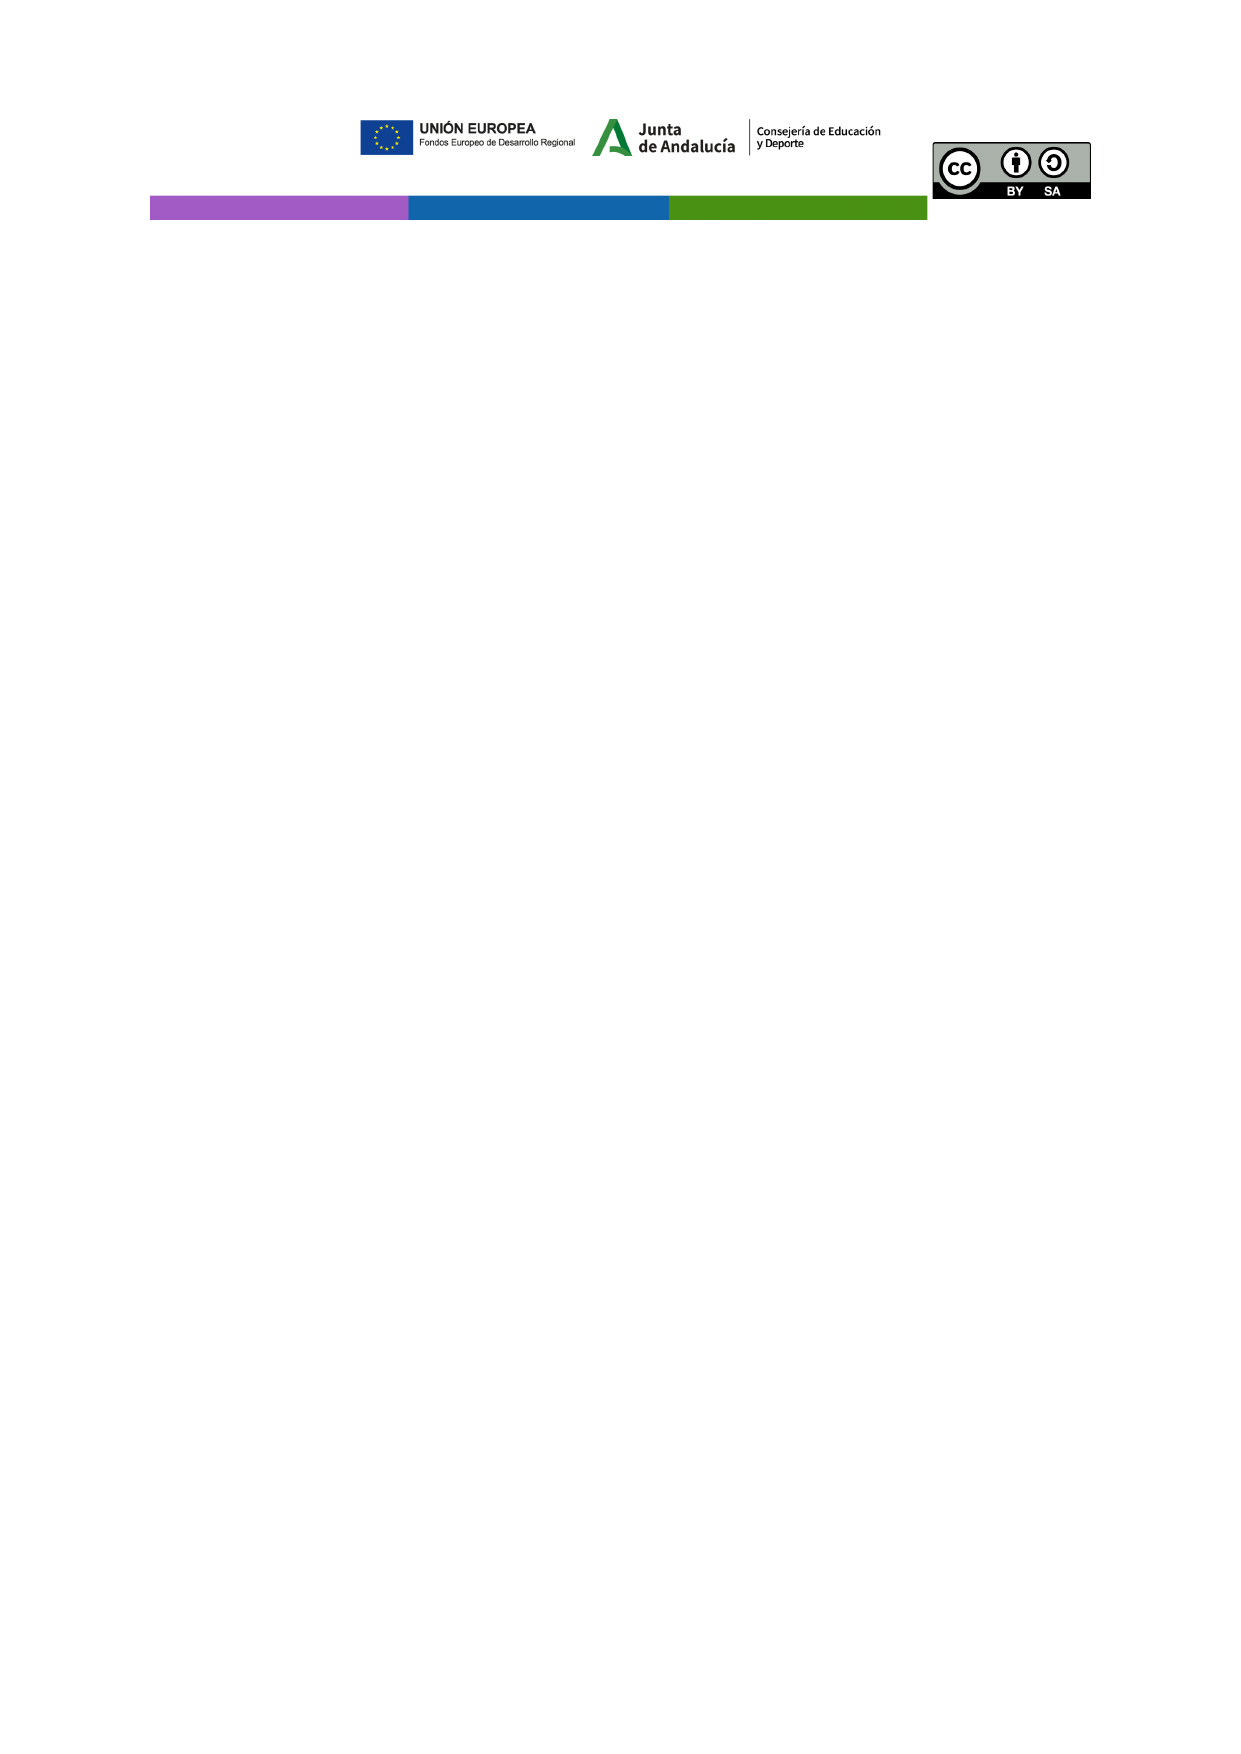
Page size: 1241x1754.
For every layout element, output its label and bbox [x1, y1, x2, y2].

picture [932, 142, 1091, 199]
picture [150, 103, 928, 220]
